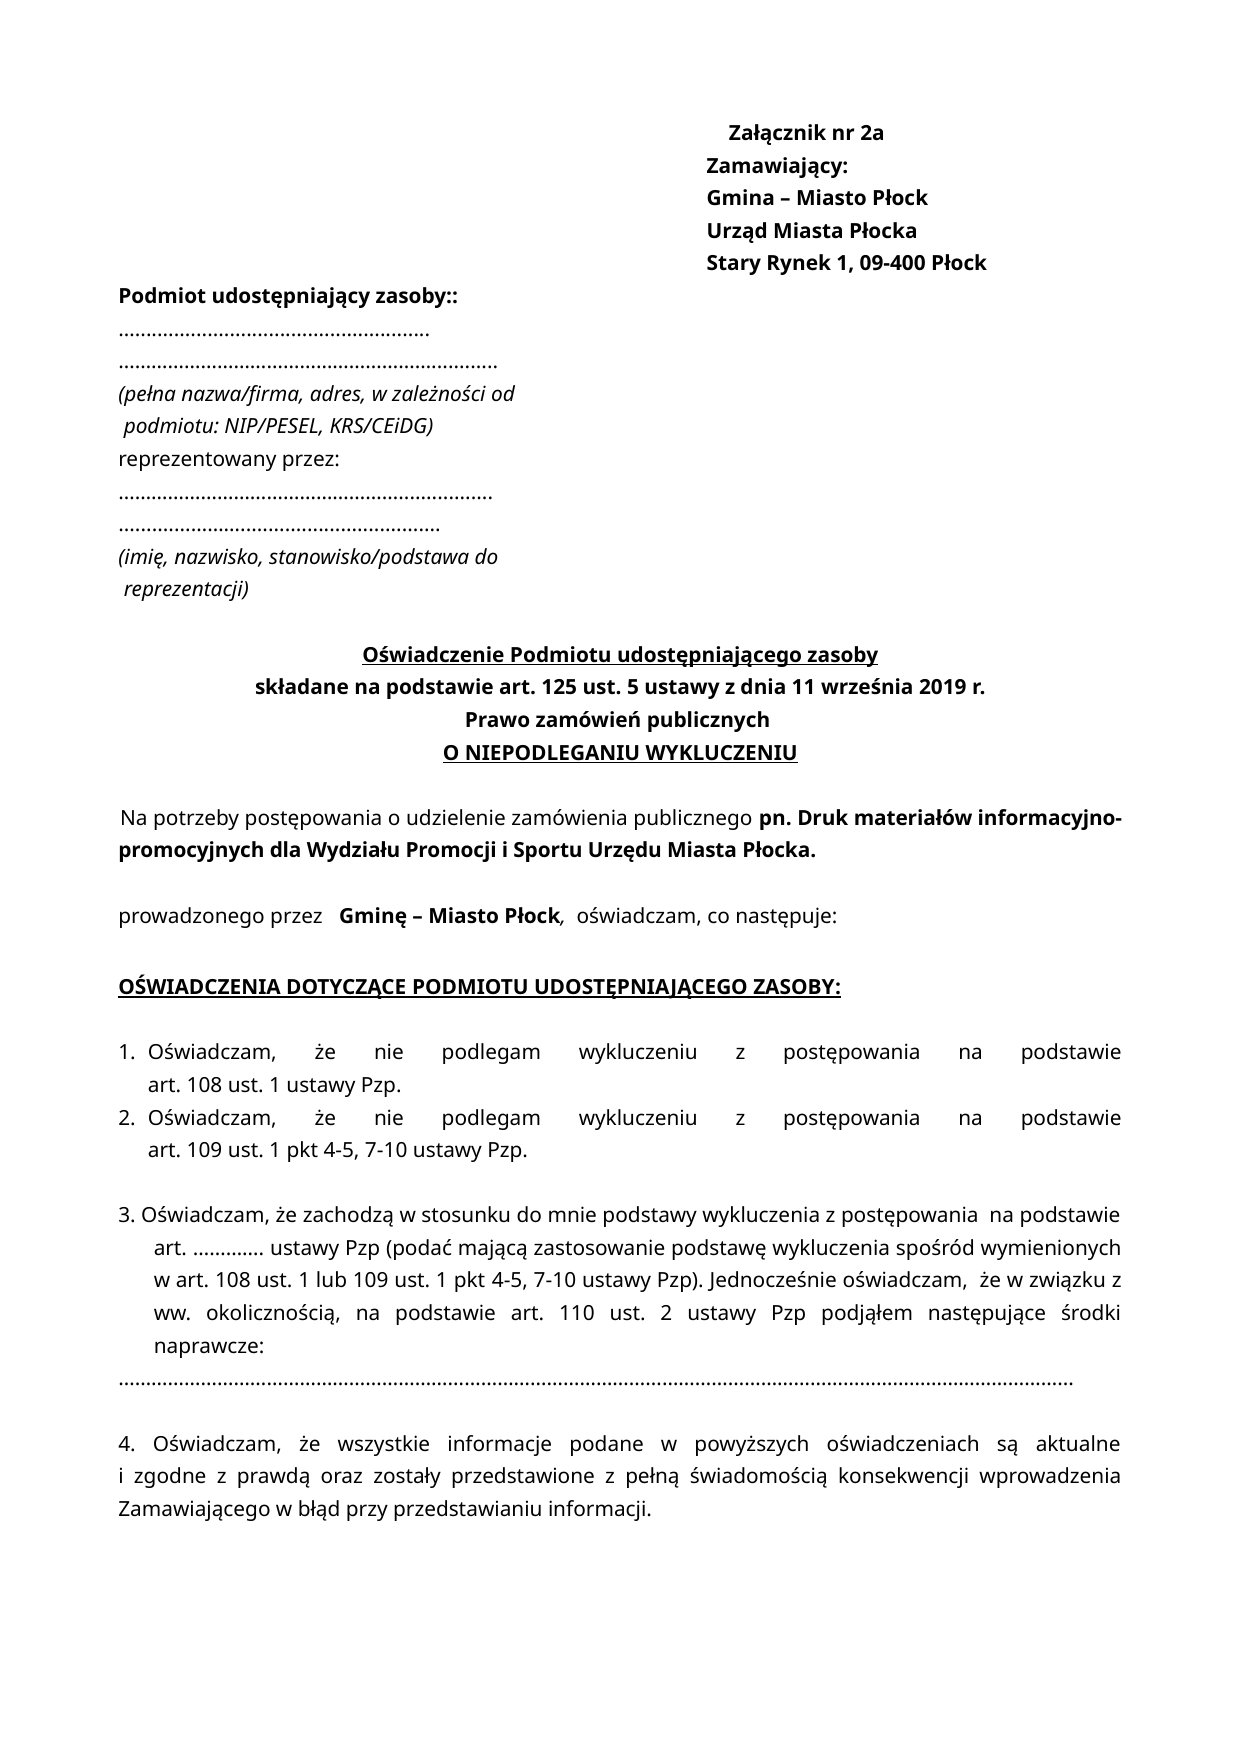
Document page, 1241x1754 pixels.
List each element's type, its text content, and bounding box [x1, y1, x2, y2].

text 4. Oświadczam, że wszystkie informacje podane w powyższych oświadczeniach są aktualne i zgodne z prawdą oraz zostały przedstawione z pełną świadomością konsekwencji wprowadzenia Zamawiającego w błąd przy przedstawianiu informacji. [118, 1429, 1122, 1522]
text .............……….................................... [118, 509, 1122, 538]
text Gmina – Miasto Płock [118, 183, 1122, 212]
text Stary Rynek 1, 09-400 Płock [118, 248, 1122, 277]
text …………………………………………………............ [118, 346, 1122, 375]
text Załącznik nr 2a [118, 118, 1122, 147]
text reprezentacji) [118, 574, 1122, 603]
text (imię, nazwisko, stanowisko/podstawa do [118, 542, 1122, 570]
text podmiotu: NIP/PESEL, KRS/CEiDG) [118, 412, 1122, 440]
text składane na podstawie art. 125 ust. 5 ustawy z dnia 11 września 2019 r. [118, 672, 1122, 701]
text reprezentowany przez: [118, 444, 1122, 473]
text OŚWIADCZENIA DOTYCZĄCE PODMIOTU UDOSTĘPNIAJĄCEGO ZASOBY: [118, 972, 1122, 1001]
text O NIEPODLEGANIU WYKLUCZENIU [118, 738, 1122, 766]
text 3. Oświadczam, że zachodzą w stosunku do mnie podstawy wykluczenia z postępowania na podstawie art. …………. ustawy Pzp (podać mającą zastosowanie podstawę wykluczenia spośród wymienionych w art. 108 ust. 1 lub 109 ust. 1 pkt 4-5, 7-10 ustawy Pzp). Jednocześnie oświadczam, że w związku z ww. okolicznością, na podstawie art. 110 ust. 2 ustawy Pzp podjąłem następujące środki naprawcze: [118, 1200, 1122, 1359]
text 1. Oświadczam, że nie podlegam wykluczeniu z postępowania na podstawie art. 108 ust. 1 ustawy Pzp. [118, 1037, 1122, 1098]
text Podmiot udostępniający zasoby:: [118, 281, 1122, 309]
text Prawo zamówień publicznych [118, 705, 1122, 733]
text …..................................................... [118, 314, 1122, 342]
text 2. Oświadczam, że nie podlegam wykluczeniu z postępowania na podstawie art. 109 ust. 1 pkt 4-5, 7-10 ustawy Pzp. [118, 1103, 1122, 1164]
text ……………………………………………................. [118, 477, 1122, 505]
text Urząd Miasta Płocka [118, 216, 1122, 244]
text Oświadczenie Podmiotu udostępniającego zasoby [118, 640, 1122, 668]
text ………………………………………………………………………………………………………………………………………………………... [118, 1363, 1122, 1392]
text prowadzonego przez Gminę – Miasto Płock, oświadczam, co następuje: [118, 901, 1122, 929]
text Na potrzeby postępowania o udzielenie zamówienia publicznego pn. Druk materiałów informacyjno-promocyjnych dla Wydziału Promocji i Sportu Urzędu Miasta Płocka. [118, 803, 1122, 864]
text Zamawiający: [118, 151, 1122, 179]
text (pełna nazwa/firma, adres, w zależności od [118, 379, 1122, 407]
